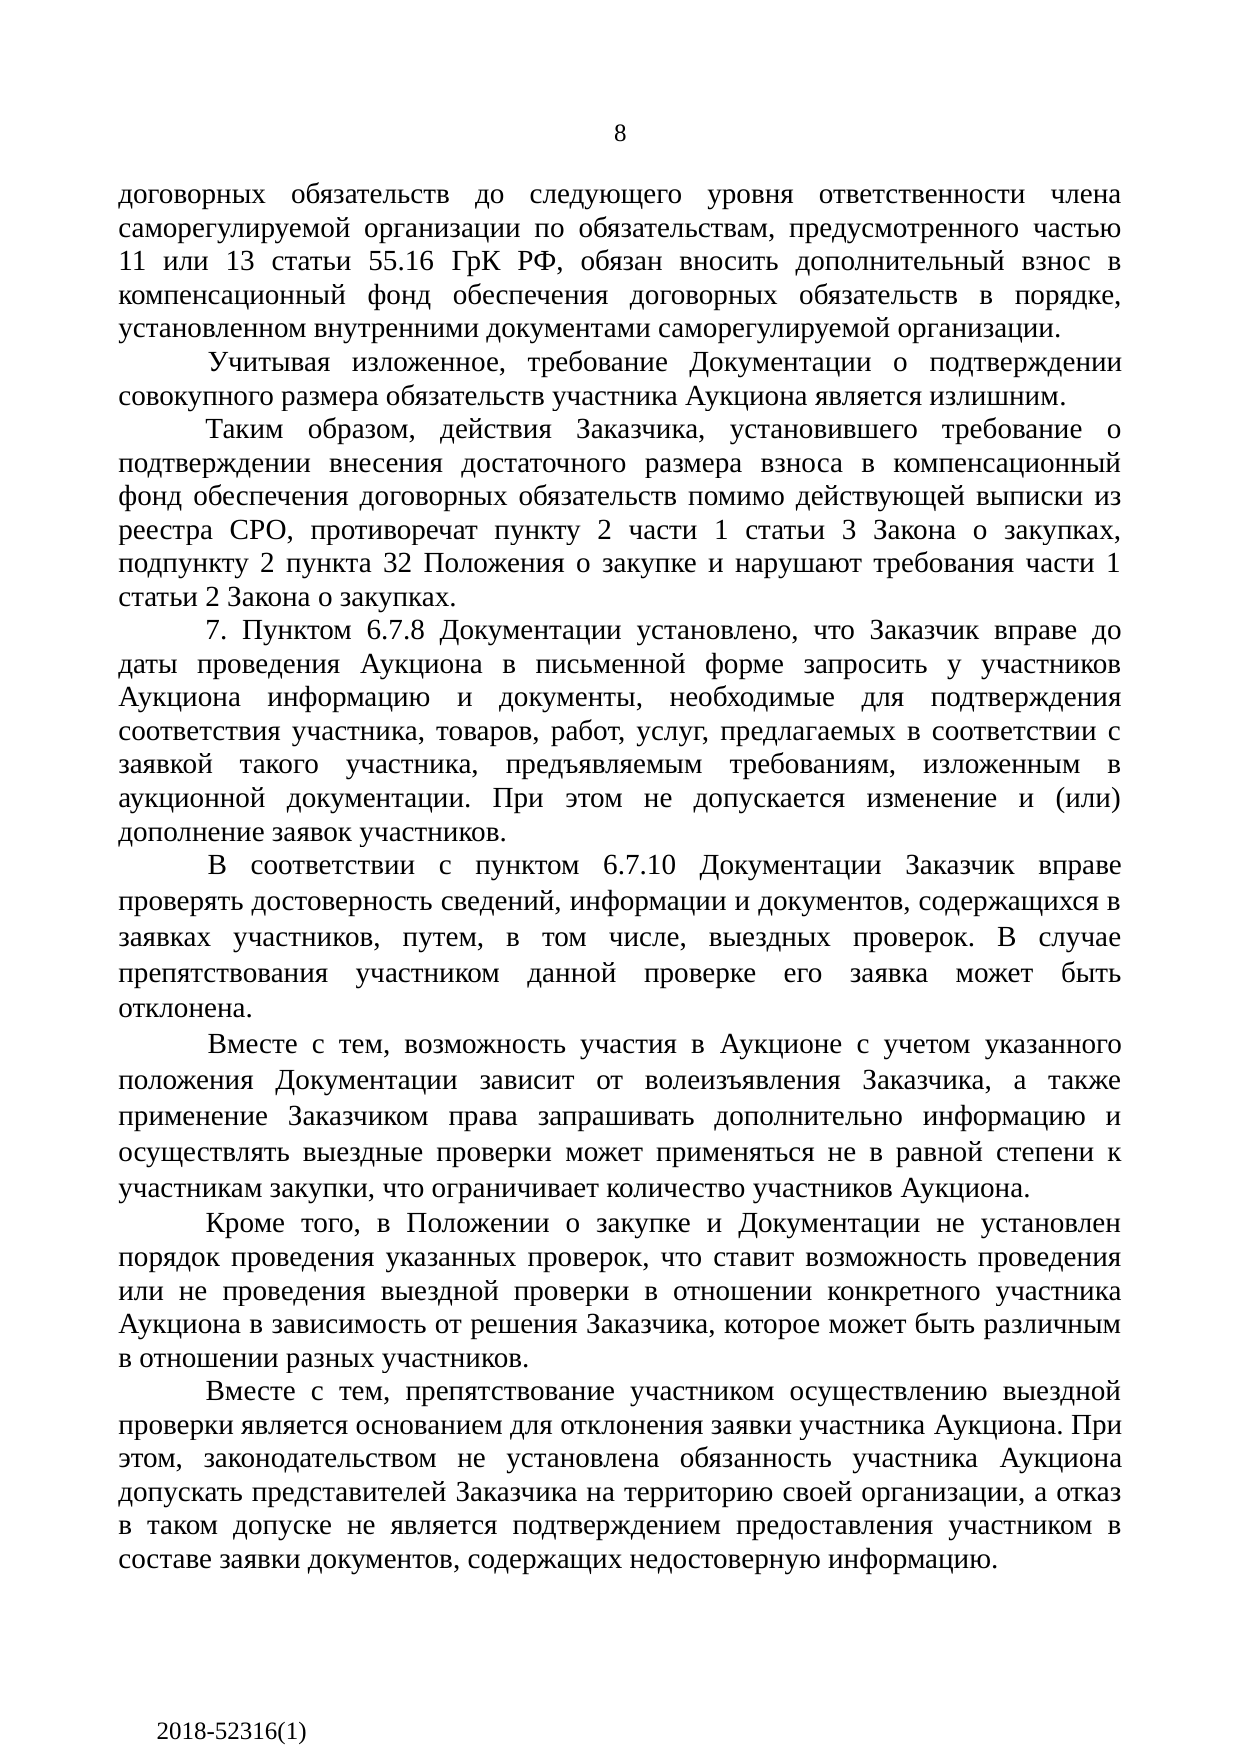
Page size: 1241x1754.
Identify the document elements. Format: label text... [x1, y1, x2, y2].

text Таким образом, действия Заказчика, установившего требование о подтверждении внесения достаточного размера взноса в компенсационный фонд обеспечения договорных обязательств помимо действующей выписки из реестра СРО, противоречат пункту 2 части 1 статьи 3 Закона о закупках, подпункту 2 пункта 32 Положения о закупке и нарушают требования части 1 статьи 2 Закона о закупках. [118, 411, 1122, 612]
text Кроме того, в Положении о закупке и Документации не установлен порядок проведения указанных проверок, что ставит возможность проведения или не проведения выездной проверки в отношении конкретного участника Аукциона в зависимость от решения Заказчика, которое может быть различным в отношении разных участников. [118, 1206, 1122, 1373]
text В соответствии с пунктом 6.7.10 Документации Заказчик вправе проверять достоверность сведений, информации и документов, содержащихся в заявках участников, путем, в том числе, выездных проверок. В случае препятствования участником данной проверке его заявка может быть отклонена. [118, 847, 1122, 1024]
text Учитывая изложенное, требование Документации о подтверждении совокупного размера обязательств участника Аукциона является излишним. [118, 344, 1122, 411]
text договорных обязательств до следующего уровня ответственности члена саморегулируемой организации по обязательствам, предусмотренного частью 11 или 13 статьи 55.16 ГрК РФ, обязан вносить дополнительный взнос в компенсационный фонд обеспечения договорных обязательств в порядке, установленном внутренними документами саморегулируемой организации. [118, 176, 1122, 344]
text Вместе с тем, возможность участия в Аукционе с учетом указанного положения Документации зависит от волеизъявления Заказчика, а также применение Заказчиком права запрашивать дополнительно информацию и осуществлять выездные проверки может применяться не в равной степени к участникам закупки, что ограничивает количество участников Аукциона. [118, 1026, 1122, 1203]
text Вместе с тем, препятствование участником осуществлению выездной проверки является основанием для отклонения заявки участника Аукциона. При этом, законодательством не установлена обязанность участника Аукциона допускать представителей Заказчика на территорию своей организации, а отказ в таком допуске не является подтверждением предоставления участником в составе заявки документов, содержащих недостоверную информацию. [118, 1373, 1122, 1574]
text 7. Пунктом 6.7.8 Документации установлено, что Заказчик вправе до даты проведения Аукциона в письменной форме запросить у участников Аукциона информацию и документы, необходимые для подтверждения соответствия участника, товаров, работ, услуг, предлагаемых в соответствии с заявкой такого участника, предъявляемым требованиям, изложенным в аукционной документации. При этом не допускается изменение и (или) дополнение заявок участников. [118, 612, 1122, 847]
